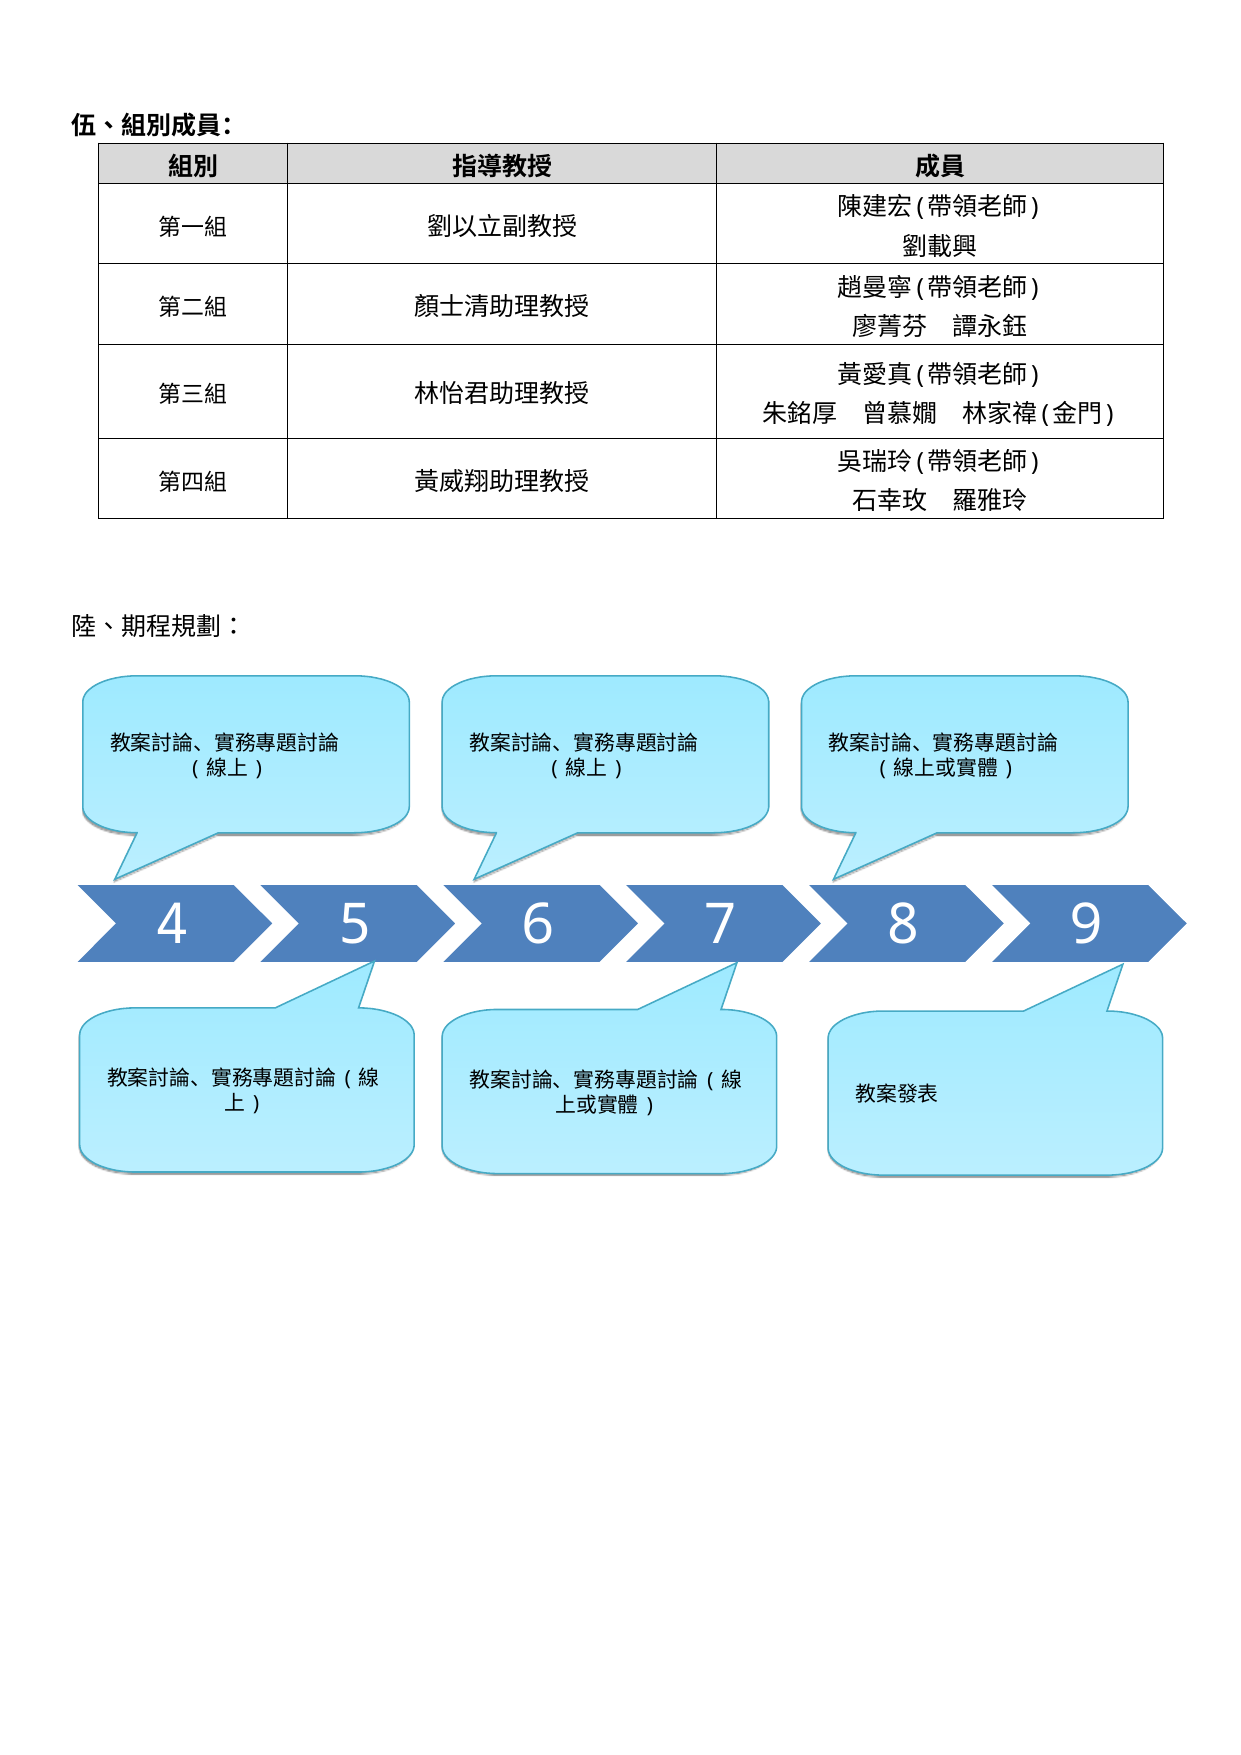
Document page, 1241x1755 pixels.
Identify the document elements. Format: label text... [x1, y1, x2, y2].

table_cell 劉以立副教授 [288, 184, 716, 263]
table_cell 趙曼寧(帶領老師) 廖菁芬 譚永鈺 [717, 264, 1163, 343]
table_cell 第二組 [99, 264, 287, 343]
table_header 成員 [717, 144, 1163, 183]
table_cell 林怡君助理教授 [288, 345, 716, 437]
text 伍、組別成員： [71, 101, 1191, 142]
text 陸、期程規劃： [71, 602, 1191, 644]
table_cell 第一組 [99, 184, 287, 263]
table_cell 黃威翔助理教授 [288, 439, 716, 518]
table_cell 第四組 [99, 439, 287, 518]
table_cell 第三組 [99, 345, 287, 437]
table_header 指導教授 [288, 144, 716, 183]
table_cell 吳瑞玲(帶領老師) 石幸玫 羅雅玲 [717, 439, 1163, 518]
table_cell 黃愛真(帶領老師) 朱銘厚 曾慕嫺 林家禕(金門) [717, 345, 1163, 437]
table_header 組別 [99, 144, 287, 183]
table_cell 陳建宏(帶領老師) 劉載興 [717, 184, 1163, 263]
table_cell 顏士清助理教授 [288, 264, 716, 343]
